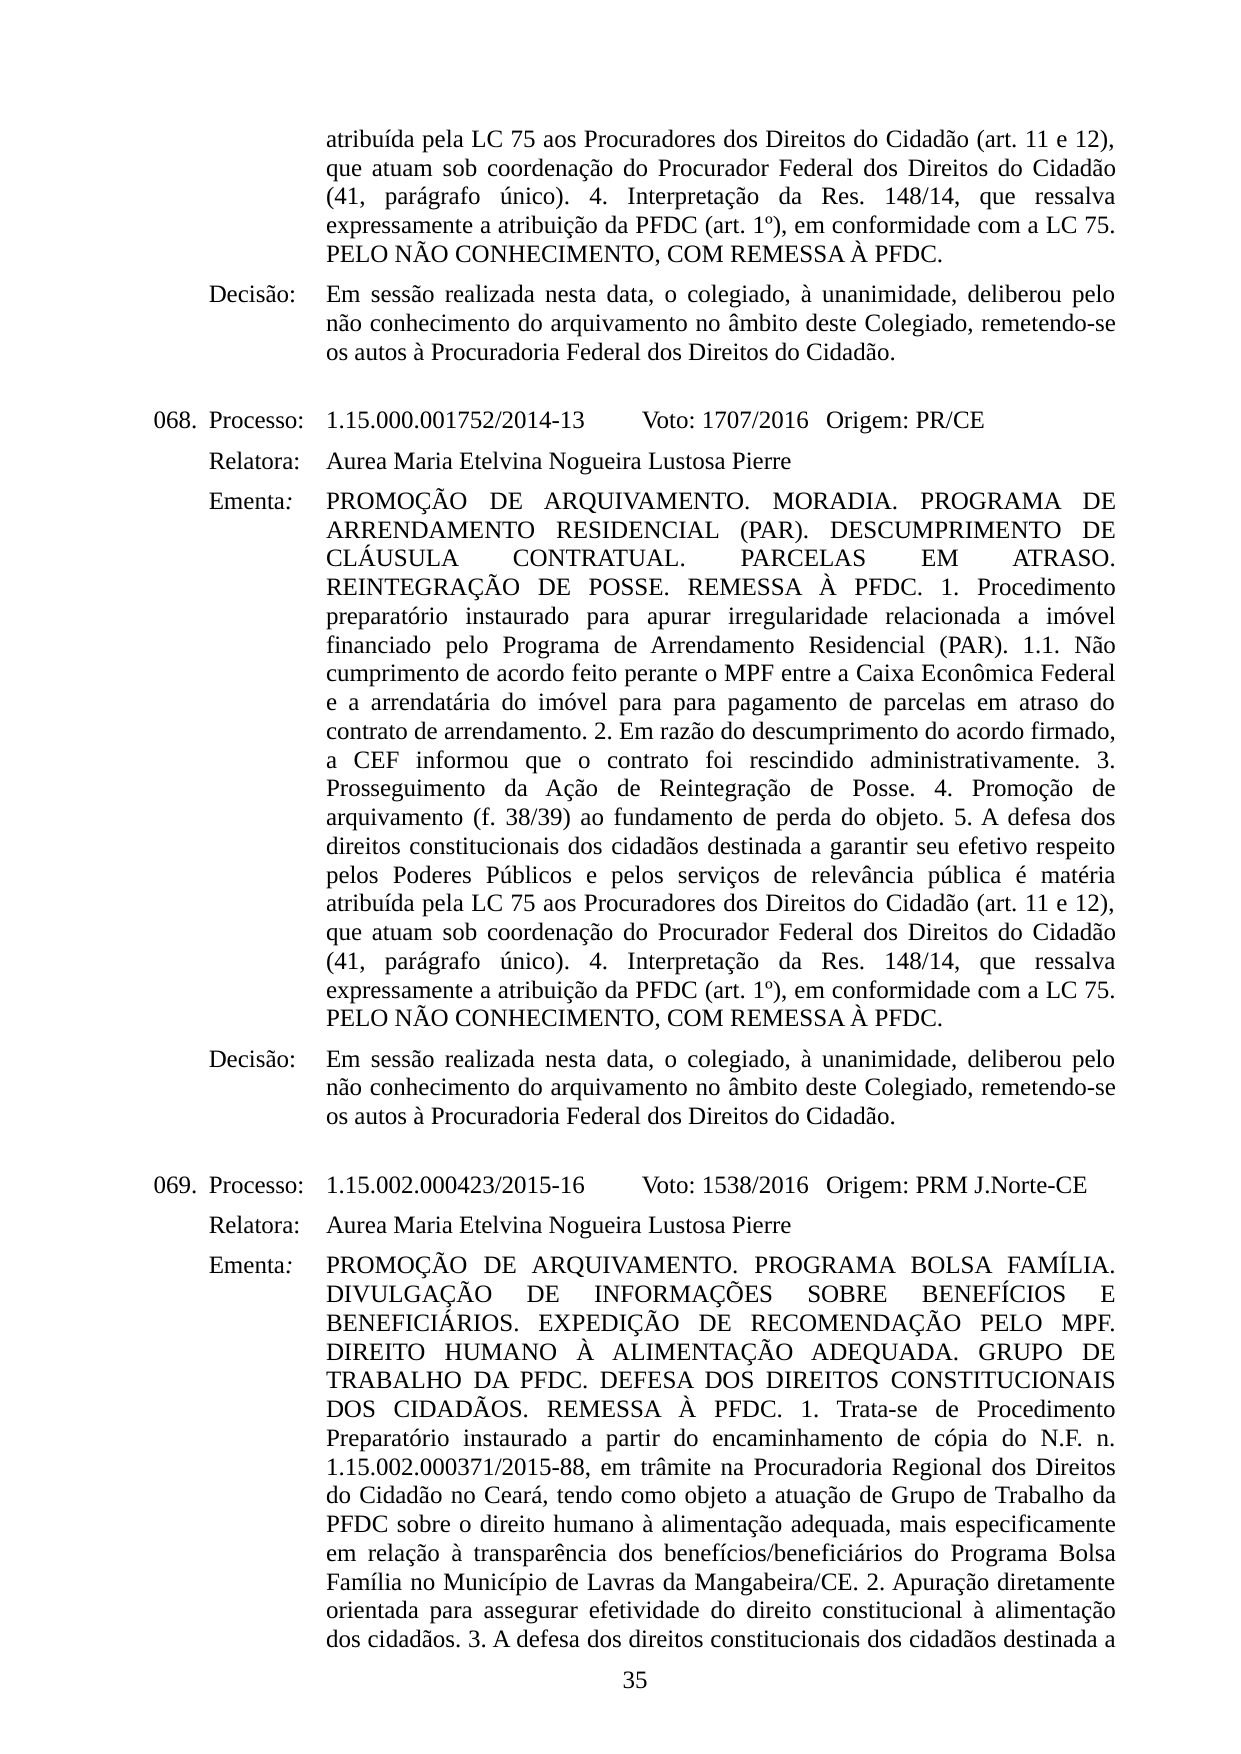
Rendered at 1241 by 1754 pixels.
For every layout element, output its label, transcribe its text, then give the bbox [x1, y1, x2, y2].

table_header Processo: [203, 1164, 320, 1204]
table_header 1.15.002.000423/2015-16 [320, 1164, 636, 1204]
table_cell Aurea Maria Etelvina Nogueira Lustosa Pierre [320, 440, 1122, 480]
table_cell Relatora: [203, 1205, 320, 1245]
table_cell [148, 1205, 203, 1245]
table_cell [148, 118, 203, 273]
table_header 1.15.000.001752/2014-13 [320, 400, 636, 440]
table_header Origem: PRM J.Norte-CE [820, 1164, 1122, 1204]
table_cell Ementa: [203, 1245, 320, 1659]
table_cell [148, 1038, 203, 1136]
table_header 069. [148, 1164, 203, 1204]
table_cell [203, 118, 320, 273]
table_cell [148, 273, 203, 371]
table_header Processo: [203, 400, 320, 440]
table_header Voto: 1707/2016 [636, 400, 820, 440]
table_cell [148, 480, 203, 1038]
table_header Origem: PR/CE [820, 400, 1122, 440]
table_cell atribuída pela LC 75 aos Procuradores dos Direitos do Cidadão (art. 11 e 12), que atuam sob coordenação do Procurador Federal dos Direitos do Cidadão (41, parágrafo único). 4. Interpretação da Res. 148/14, que ressalva expressamente a atribuição da PFDC (art. 1º), em conformidade com a LC 75. PELO NÃO CONHECIMENTO, COM REMESSA À PFDC. [320, 118, 1122, 273]
table_cell [148, 440, 203, 480]
table_header Voto: 1538/2016 [636, 1164, 820, 1204]
table_cell PROMOÇÃO DE ARQUIVAMENTO. PROGRAMA BOLSA FAMÍLIA. DIVULGAÇÃO DE INFORMAÇÕES SOBRE BENEFÍCIOS E BENEFICIÁRIOS. EXPEDIÇÃO DE RECOMENDAÇÃO PELO MPF. DIREITO HUMANO À ALIMENTAÇÃO ADEQUADA. GRUPO DE TRABALHO DA PFDC. DEFESA DOS DIREITOS CONSTITUCIONAIS DOS CIDADÃOS. REMESSA À PFDC. 1. Trata-se de Procedimento Preparatório instaurado a partir do encaminhamento de cópia do N.F. n. 1.15.002.000371/2015-88, em trâmite na Procuradoria Regional dos Direitos do Cidadão no Ceará, tendo como objeto a atuação de Grupo de Trabalho da PFDC sobre o direito humano à alimentação adequada, mais especificamente em relação à transparência dos benefícios/beneficiários do Programa Bolsa Família no Município de Lavras da Mangabeira/CE. 2. Apuração diretamente orientada para assegurar efetividade do direito constitucional à alimentação dos cidadãos. 3. A defesa dos direitos constitucionais dos cidadãos destinada a [320, 1245, 1122, 1659]
table_cell Ementa: [203, 480, 320, 1038]
table_cell Relatora: [203, 440, 320, 480]
table_cell [148, 1245, 203, 1659]
table_cell PROMOÇÃO DE ARQUIVAMENTO. MORADIA. PROGRAMA DE ARRENDAMENTO RESIDENCIAL (PAR). DESCUMPRIMENTO DE CLÁUSULA CONTRATUAL. PARCELAS EM ATRASO. REINTEGRAÇÃO DE POSSE. REMESSA À PFDC. 1. Procedimento preparatório instaurado para apurar irregularidade relacionada a imóvel financiado pelo Programa de Arrendamento Residencial (PAR). 1.1. Não cumprimento de acordo feito perante o MPF entre a Caixa Econômica Federal e a arrendatária do imóvel para para pagamento de parcelas em atraso do contrato de arrendamento. 2. Em razão do descumprimento do acordo firmado, a CEF informou que o contrato foi rescindido administrativamente. 3. Prosseguimento da Ação de Reintegração de Posse. 4. Promoção de arquivamento (f. 38/39) ao fundamento de perda do objeto. 5. A defesa dos direitos constitucionais dos cidadãos destinada a garantir seu efetivo respeito pelos Poderes Públicos e pelos serviços de relevância pública é matéria atribuída pela LC 75 aos Procuradores dos Direitos do Cidadão (art. 11 e 12), que atuam sob coordenação do Procurador Federal dos Direitos do Cidadão (41, parágrafo único). 4. Interpretação da Res. 148/14, que ressalva expressamente a atribuição da PFDC (art. 1º), em conformidade com a LC 75. PELO NÃO CONHECIMENTO, COM REMESSA À PFDC. [320, 480, 1122, 1038]
table_cell Em sessão realizada nesta data, o colegiado, à unanimidade, deliberou pelo não conhecimento do arquivamento no âmbito deste Colegiado, remetendo-se os autos à Procuradoria Federal dos Direitos do Cidadão. [320, 273, 1122, 371]
table_cell Em sessão realizada nesta data, o colegiado, à unanimidade, deliberou pelo não conhecimento do arquivamento no âmbito deste Colegiado, remetendo-se os autos à Procuradoria Federal dos Direitos do Cidadão. [320, 1038, 1122, 1136]
table_header 068. [148, 400, 203, 440]
table_cell Decisão: [203, 273, 320, 371]
table_cell Decisão: [203, 1038, 320, 1136]
table_cell Aurea Maria Etelvina Nogueira Lustosa Pierre [320, 1205, 1122, 1245]
